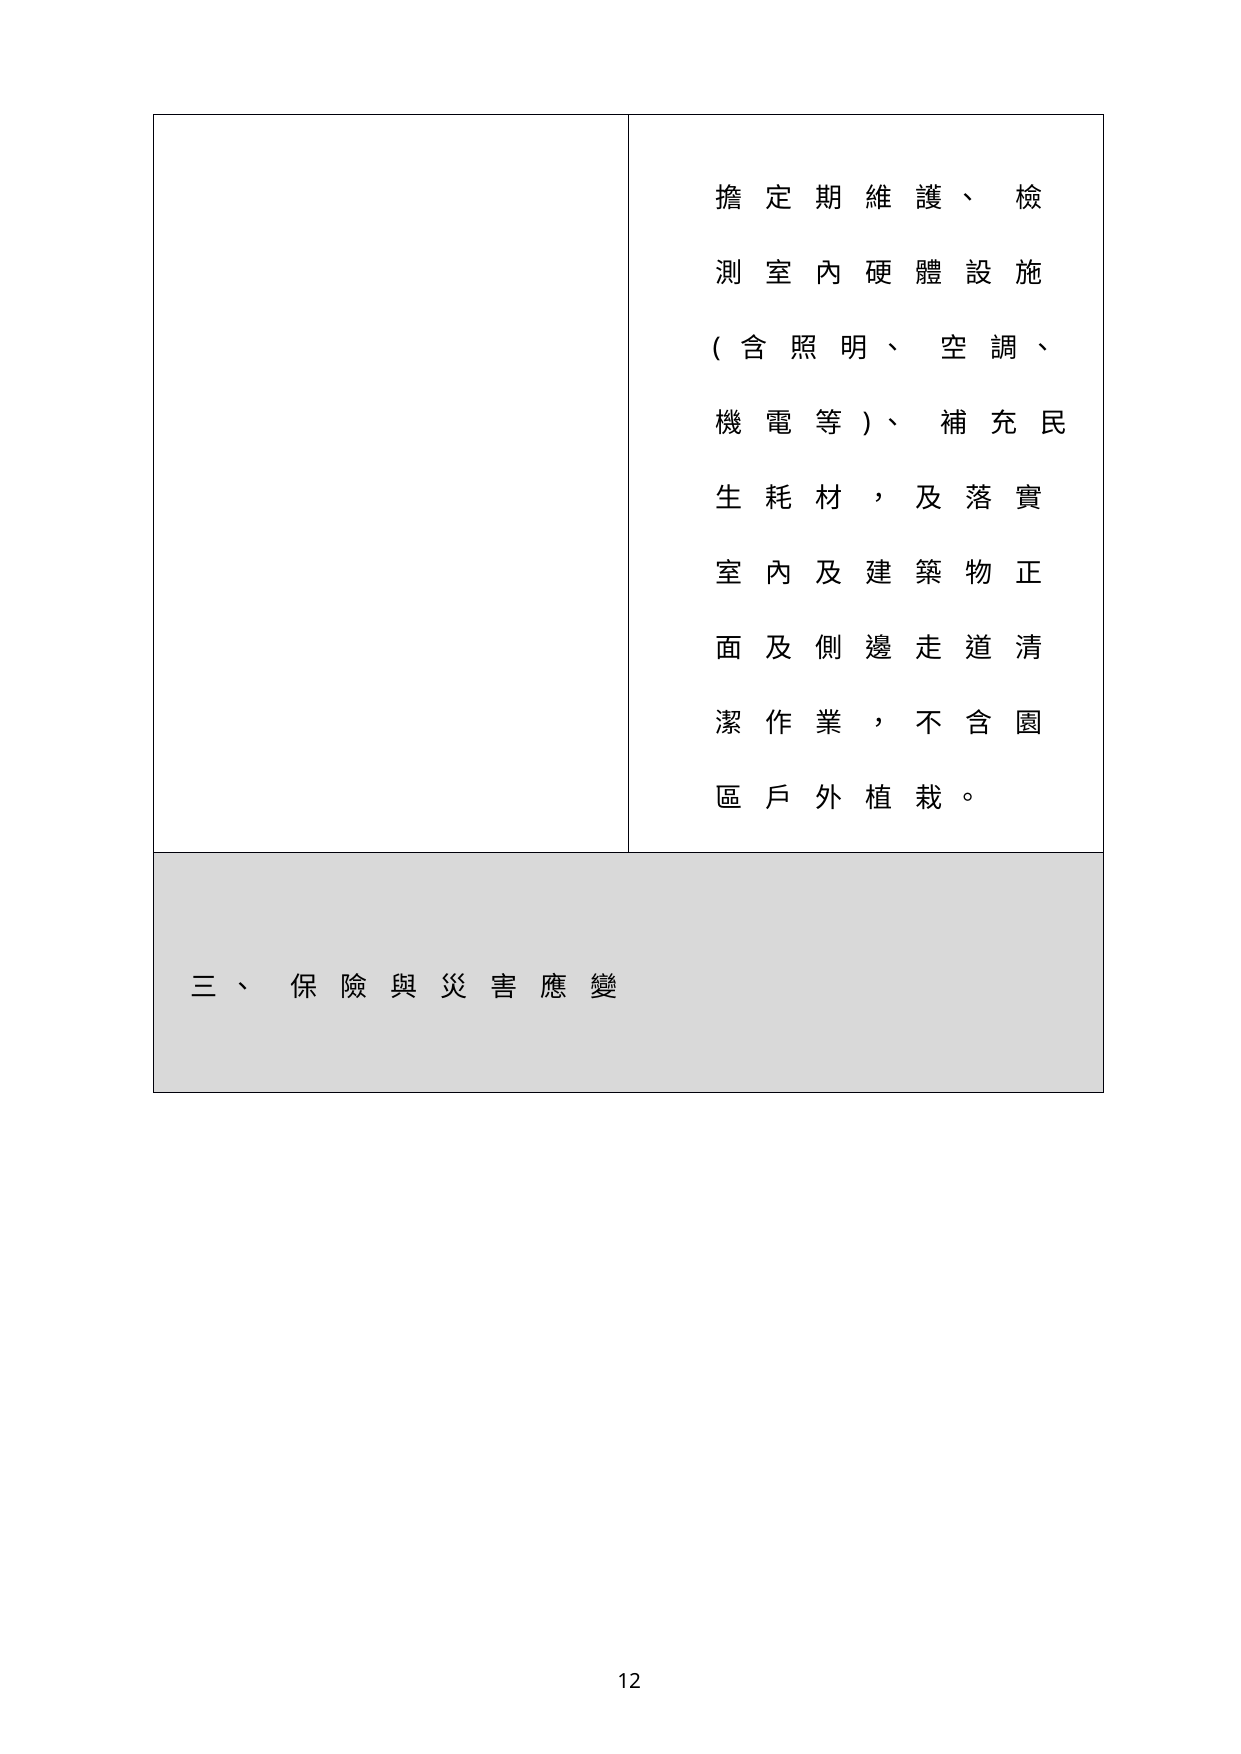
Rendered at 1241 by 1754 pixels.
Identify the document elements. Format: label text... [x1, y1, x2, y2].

table_cell [154, 115, 628, 852]
table_cell 三、保險與災害應變 [154, 853, 1103, 1092]
table_cell 本案契約租金及繳納方式請依契約第五條辦理。 水、電、通訊(含電話、網路，如有設置)、保全、AED費用：自本標的物及資產交付日起由得標廠商支付，逾期未繳納致加收逾期違約金部份，由得標廠商自行負擔。 註：本標的物已委託台灣新光保全股份有限公司提供110年5月1日至111年4月30日電子保全之服務，自本局交付本標的物及資產之日起，變更得標廠商為契約負責人及帳單繳費人。 消防安全設備檢修申報、建築物公共安全檢查簽證及申報費用： 本標的物需於每年5月前完成該年度消防安全設備檢修申報，110年由本局負擔，之後每年由得標廠商自行負擔。 本標的物其建築類組為B-3類，需每年申報1次，由得標廠商自行負擔。 另本標的物係為歷史建築，得標廠商須配合及負擔每年度日常管理維護查核之消防技師陪同複查及改善費用。 得標廠商自行負擔定期維護、檢測室內硬體設施(含照明、空調、機電等)、補充民生耗材，及落實室內及建築物正面及側邊走道清潔作業，不含園區戶外植栽。 [629, 115, 1103, 852]
